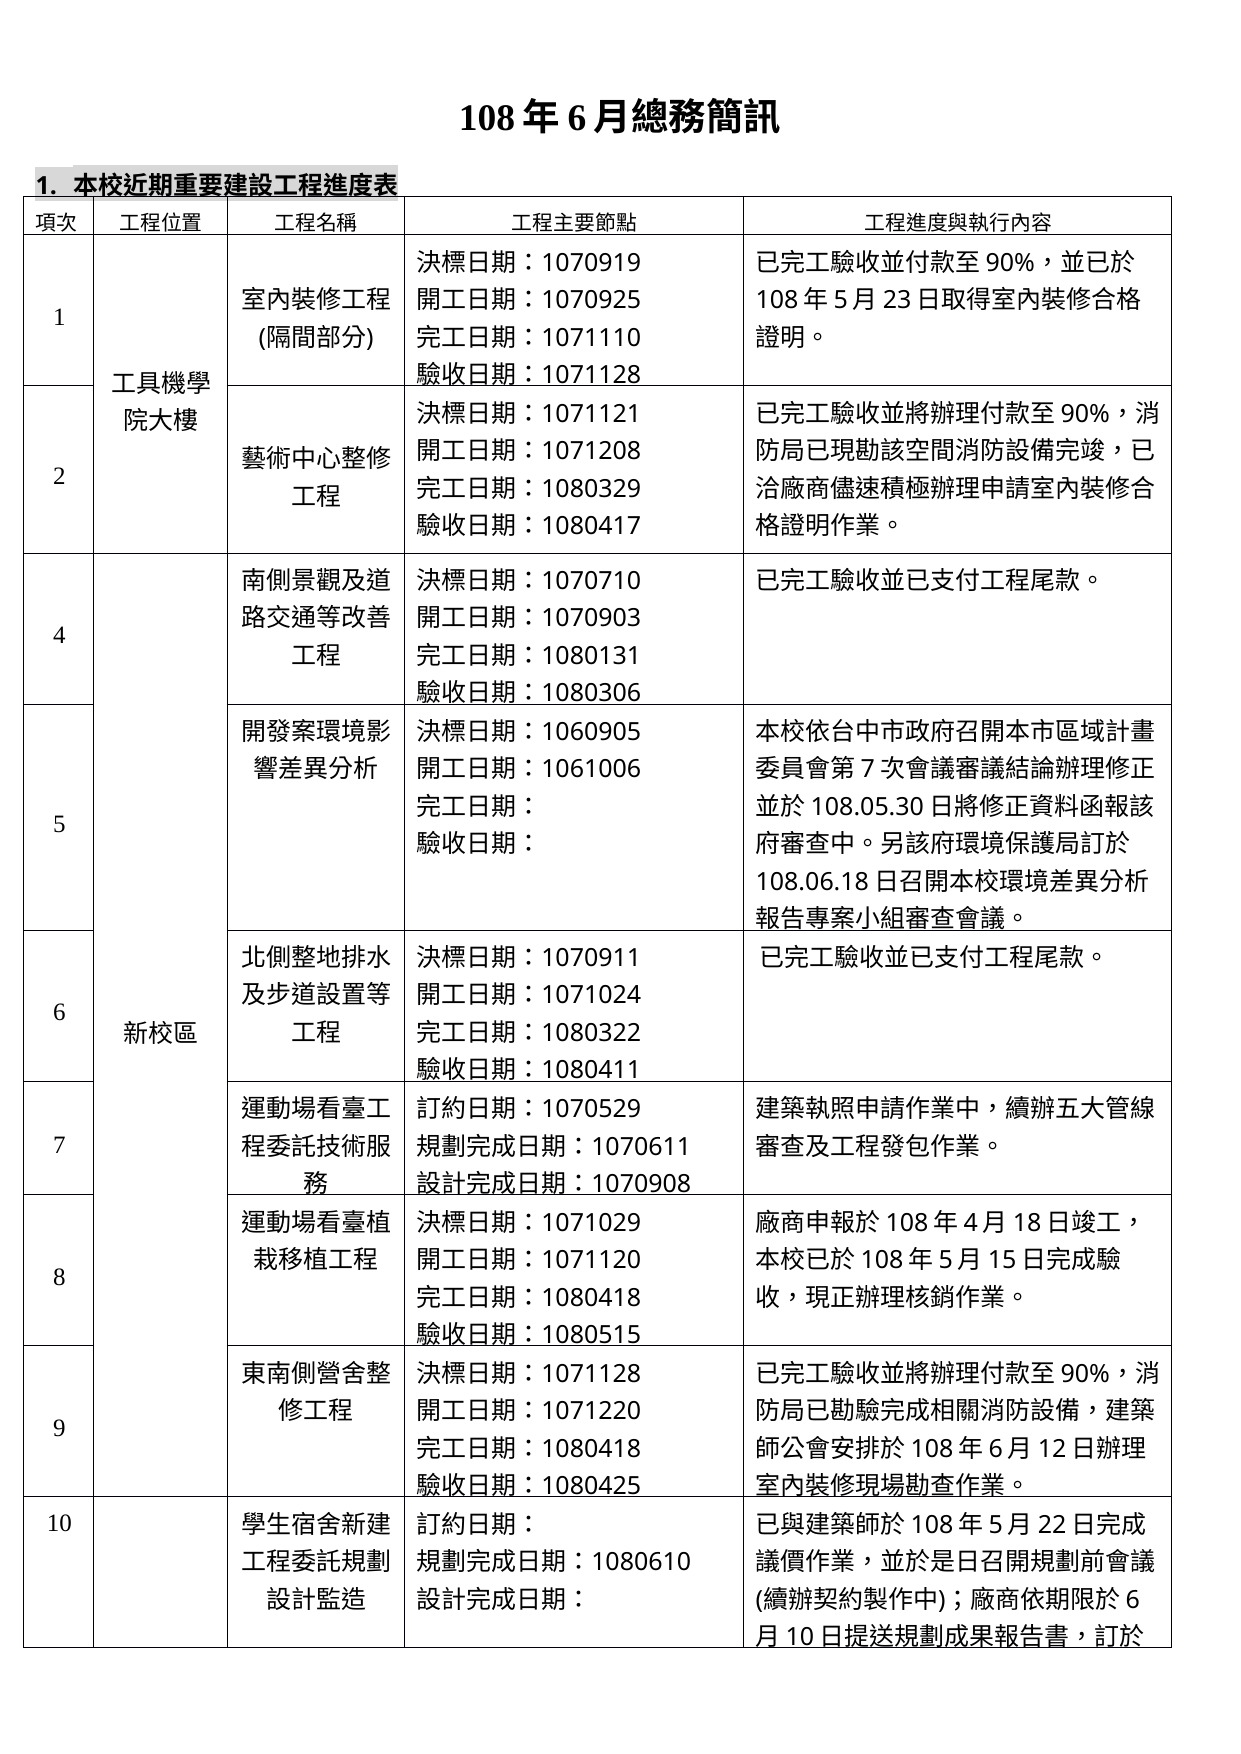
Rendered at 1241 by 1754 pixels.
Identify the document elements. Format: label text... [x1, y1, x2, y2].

table_header 工程位置 [94, 197, 227, 234]
table_cell 8 [24, 1195, 93, 1345]
table_cell [94, 1497, 227, 1647]
text 108年6月總務簡訊 [35, 71, 1204, 146]
table_cell 廠商申報於108年4月18日竣工，本校已於108年5月15日完成驗收，現正辦理核銷作業。 [744, 1195, 1171, 1345]
table_cell 已完工驗收並將辦理付款至90%，消防局已現勘該空間消防設備完竣，已洽廠商儘速積極辦理申請室內裝修合格證明作業。 [744, 386, 1171, 552]
table_cell 決標日期：1070710 開工日期：1070903 完工日期：1080131 驗收日期：1080306 [405, 554, 743, 703]
table_header 項次 [24, 197, 93, 234]
table_cell 決標日期：1070911 開工日期：1071024 完工日期：1080322 驗收日期：1080411 [405, 931, 743, 1081]
table_cell 5 [24, 705, 93, 929]
table_cell 決標日期：1060905 開工日期：1061006 完工日期： 驗收日期： [405, 705, 743, 929]
table_cell 已完工驗收並付款至90%，並已於108年5月23日取得室內裝修合格證明。 [744, 235, 1171, 385]
table_cell 9 [24, 1346, 93, 1496]
table_header 工程主要節點 [405, 197, 743, 234]
table_cell 6 [24, 931, 93, 1081]
table_cell 決標日期：1070919 開工日期：1070925 完工日期：1071110 驗收日期：1071128 [405, 235, 743, 385]
table_cell 本校依台中市政府召開本市區域計畫委員會第7次會議審議結論辦理修正並於108.05.30日將修正資料函報該府審查中。另該府環境保護局訂於108.06.18日召開本校環境差異分析報告專案小組審查會議。 [744, 705, 1171, 929]
table_cell 藝術中心整修工程 [228, 386, 404, 552]
table_cell 決標日期：1071128 開工日期：1071220 完工日期：1080418 驗收日期：1080425 [405, 1346, 743, 1496]
table_cell 已與建築師於108年5月22日完成議價作業，並於是日召開規劃前會議(續辦契約製作中)；廠商依期限於6月10日提送規劃成果報告書，訂於 [744, 1497, 1171, 1647]
table_cell 10 [24, 1497, 93, 1647]
table_cell 訂約日期： 規劃完成日期：1080610 設計完成日期： [405, 1497, 743, 1647]
table_cell 學生宿舍新建工程委託規劃設計監造 [228, 1497, 404, 1647]
table_header 工程名稱 [228, 197, 404, 234]
table_cell 已完工驗收並將辦理付款至90%，消防局已勘驗完成相關消防設備，建築師公會安排於108年6月12日辦理室內裝修現場勘查作業。 [744, 1346, 1171, 1496]
table_cell 決標日期：1071029 開工日期：1071120 完工日期：1080418 驗收日期：1080515 [405, 1195, 743, 1345]
table_cell 東南側營舍整修工程 [228, 1346, 404, 1496]
table_cell 7 [24, 1082, 93, 1194]
table_cell 訂約日期：1070529 規劃完成日期：1070611 設計完成日期：1070908 [405, 1082, 743, 1194]
table_header 工程進度與執行內容 [744, 197, 1171, 234]
table_cell 已完工驗收並已支付工程尾款。 [744, 931, 1171, 1081]
table_cell 1 [24, 235, 93, 385]
table_cell 工具機學院大樓 [94, 235, 227, 552]
table_cell 運動場看臺植栽移植工程 [228, 1195, 404, 1345]
table_cell 4 [24, 554, 93, 703]
table_cell 北側整地排水及步道設置等工程 [228, 931, 404, 1081]
table_cell 2 [24, 386, 93, 552]
table_cell 建築執照申請作業中，續辦五大管線審查及工程發包作業。 [744, 1082, 1171, 1194]
table_cell 南側景觀及道路交通等改善工程 [228, 554, 404, 703]
table_cell 新校區 [94, 554, 227, 1496]
list 本校近期重要建設工程進度表 [35, 158, 1205, 196]
table_cell 開發案環境影響差異分析 [228, 705, 404, 929]
table_cell 室內裝修工程 (隔間部分) [228, 235, 404, 385]
table_cell 運動場看臺工程委託技術服務 [228, 1082, 404, 1194]
table_cell 已完工驗收並已支付工程尾款。 [744, 554, 1171, 703]
table_cell 決標日期：1071121 開工日期：1071208 完工日期：1080329 驗收日期：1080417 [405, 386, 743, 552]
